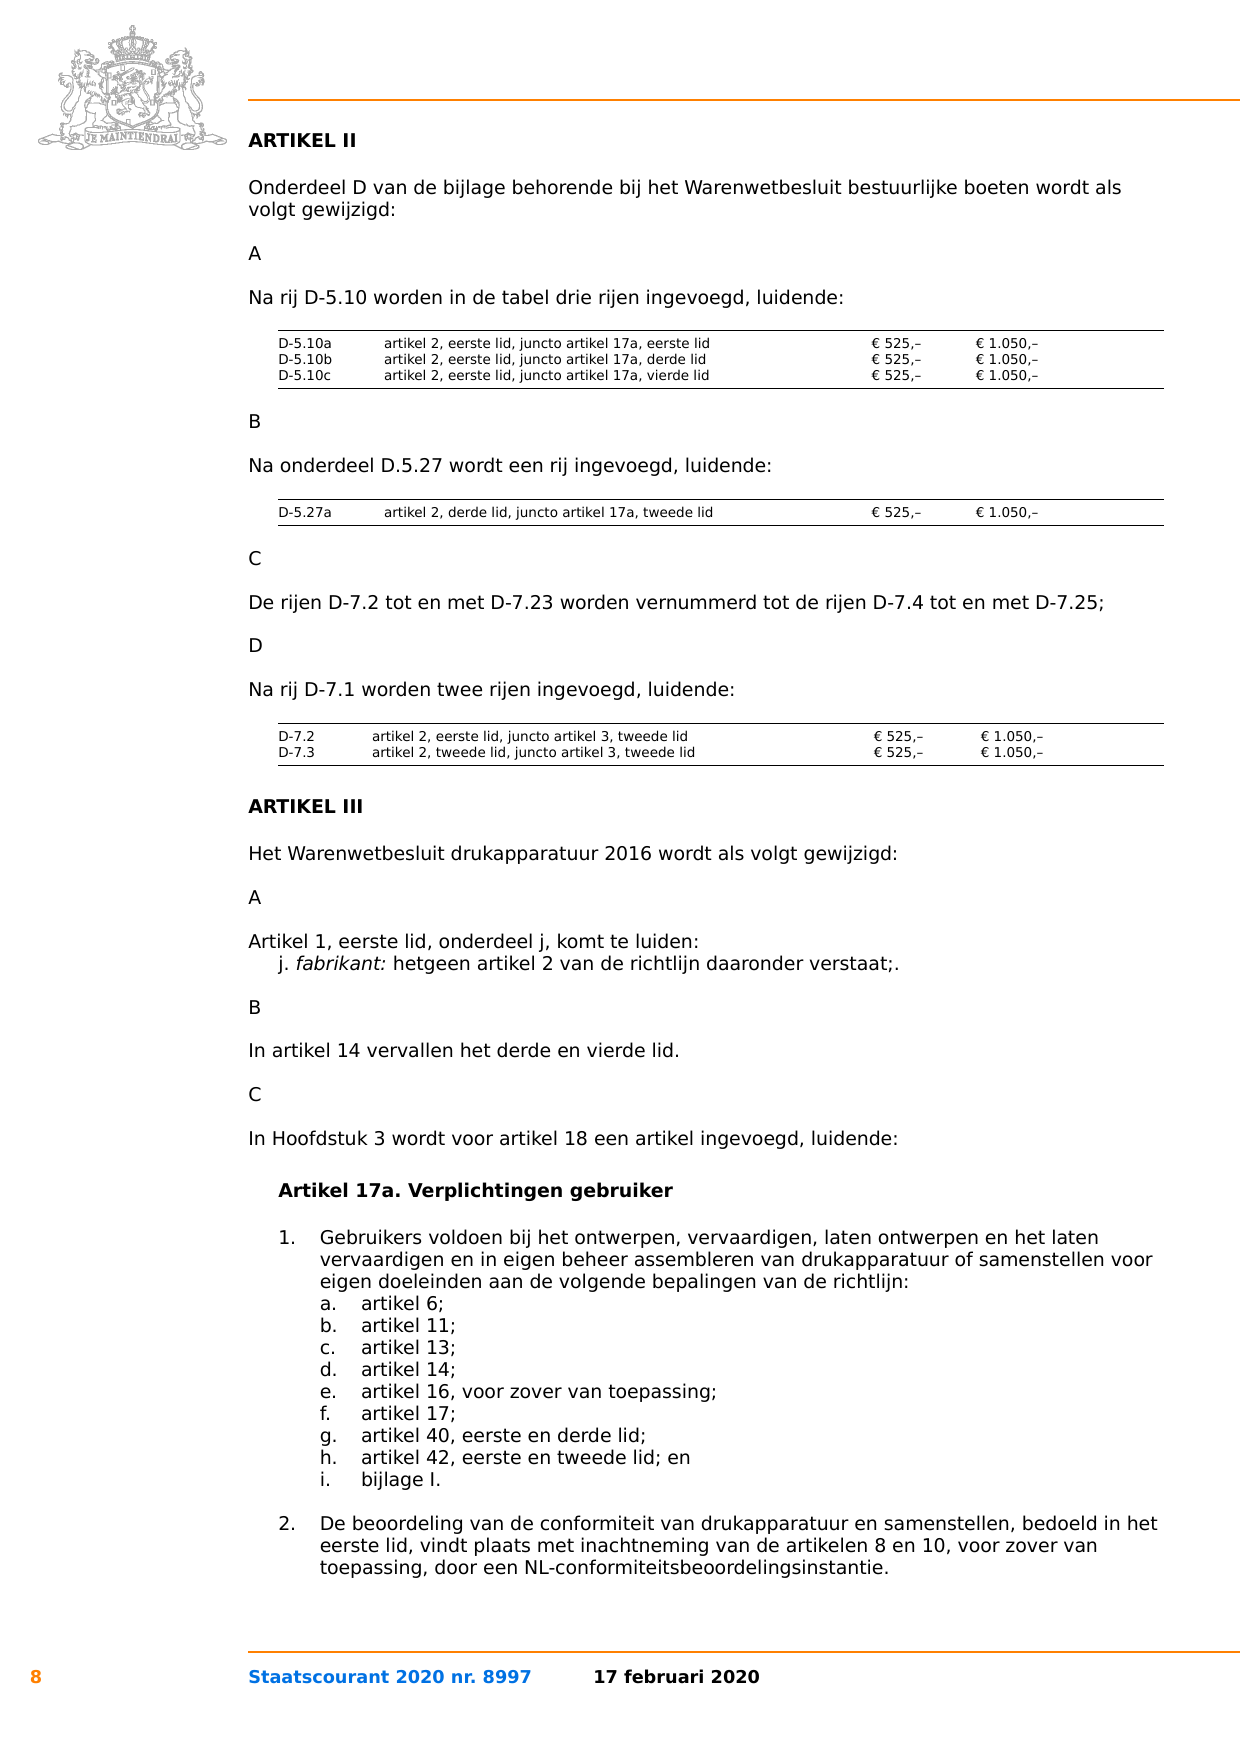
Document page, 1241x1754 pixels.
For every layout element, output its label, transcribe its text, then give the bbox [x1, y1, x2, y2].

table_header [1097, 724, 1163, 744]
picture [38, 25, 227, 150]
table_header D-7.2 [278, 724, 366, 744]
text h. artikel 42, eerste en tweede lid; en [319, 1447, 1163, 1469]
text 2. De beoordeling van de conformiteit van drukapparatuur en samenstellen, bedoeld in het eerste lid, vindt plaats met inachtneming van de artikelen 8 en 10, voor zover van toepassing, door een NL-conformiteitsbeoordelingsinstantie. [278, 1513, 1163, 1579]
table_header € 525,– [866, 500, 970, 525]
table_cell € 1.050,– [975, 745, 1097, 765]
table_cell € 525,– [868, 745, 975, 765]
text B [248, 997, 1163, 1018]
table_cell [1088, 352, 1163, 368]
table_header D-5.27a [278, 500, 378, 525]
text A [248, 887, 1163, 909]
text D [248, 635, 1163, 657]
text b. artikel 11; [319, 1315, 1163, 1337]
text In artikel 14 vervallen het derde en vierde lid. [248, 1040, 1163, 1062]
table_cell € 1.050,– [970, 352, 1088, 368]
text Na onderdeel D.5.27 wordt een rij ingevoegd, luidende: [248, 455, 1163, 477]
text C [248, 1084, 1163, 1106]
table_header € 1.050,– [975, 724, 1097, 744]
table_header D-5.10a [278, 331, 378, 352]
subtitle ARTIKEL II [248, 130, 1163, 152]
text e. artikel 16, voor zover van toepassing; [319, 1381, 1163, 1403]
table_header € 525,– [868, 724, 975, 744]
text Na rij D-7.1 worden twee rijen ingevoegd, luidende: [248, 679, 1163, 701]
table_cell € 525,– [866, 352, 970, 368]
text Het Warenwetbesluit drukapparatuur 2016 wordt als volgt gewijzigd: [248, 843, 1163, 865]
text A [248, 243, 1163, 265]
text De rijen D-7.2 tot en met D-7.23 worden vernummerd tot de rijen D-7.4 tot en met D-7.25; [248, 592, 1163, 613]
text B [248, 411, 1163, 433]
table_header artikel 2, eerste lid, juncto artikel 3, tweede lid [366, 724, 867, 744]
text 1. Gebruikers voldoen bij het ontwerpen, vervaardigen, laten ontwerpen en het laten vervaardigen en in eigen beheer assembleren van drukapparatuur of samenstellen voor eigen doeleinden aan de volgende bepalingen van de richtlijn: [278, 1227, 1163, 1293]
table_header [1088, 500, 1163, 525]
table_cell D-5.10c [278, 368, 378, 388]
subtitle ARTIKEL III [248, 796, 1163, 818]
table_header [1088, 331, 1163, 352]
text In Hoofdstuk 3 wordt voor artikel 18 een artikel ingevoegd, luidende: [248, 1128, 1163, 1150]
table_header € 1.050,– [970, 500, 1088, 525]
text C [248, 548, 1163, 570]
table_cell € 1.050,– [970, 368, 1088, 388]
table_cell D-5.10b [278, 352, 378, 368]
text f. artikel 17; [319, 1403, 1163, 1425]
table_header € 1.050,– [970, 331, 1088, 352]
table_cell [1088, 368, 1163, 388]
table_header € 525,– [866, 331, 970, 352]
table_cell [1097, 745, 1163, 765]
table_header artikel 2, derde lid, juncto artikel 17a, tweede lid [378, 500, 866, 525]
text d. artikel 14; [319, 1359, 1163, 1381]
subtitle Artikel 17a. Verplichtingen gebruiker [278, 1180, 1163, 1202]
text c. artikel 13; [319, 1337, 1163, 1359]
text i. bijlage I. [319, 1469, 1163, 1491]
table_cell D-7.3 [278, 745, 366, 765]
text j. fabrikant: hetgeen artikel 2 van de richtlijn daaronder verstaat;. [278, 953, 1163, 975]
table_header artikel 2, eerste lid, juncto artikel 17a, eerste lid [378, 331, 866, 352]
text Na rij D-5.10 worden in de tabel drie rijen ingevoegd, luidende: [248, 287, 1163, 308]
text g. artikel 40, eerste en derde lid; [319, 1425, 1163, 1447]
text a. artikel 6; [319, 1293, 1163, 1315]
text Artikel 1, eerste lid, onderdeel j, komt te luiden: [248, 931, 1163, 953]
table_cell artikel 2, eerste lid, juncto artikel 17a, vierde lid [378, 368, 866, 388]
table_cell artikel 2, tweede lid, juncto artikel 3, tweede lid [366, 745, 867, 765]
text Onderdeel D van de bijlage behorende bij het Warenwetbesluit bestuurlijke boeten wordt als volgt gewijzigd: [248, 177, 1163, 221]
table_cell € 525,– [866, 368, 970, 388]
table_cell artikel 2, eerste lid, juncto artikel 17a, derde lid [378, 352, 866, 368]
